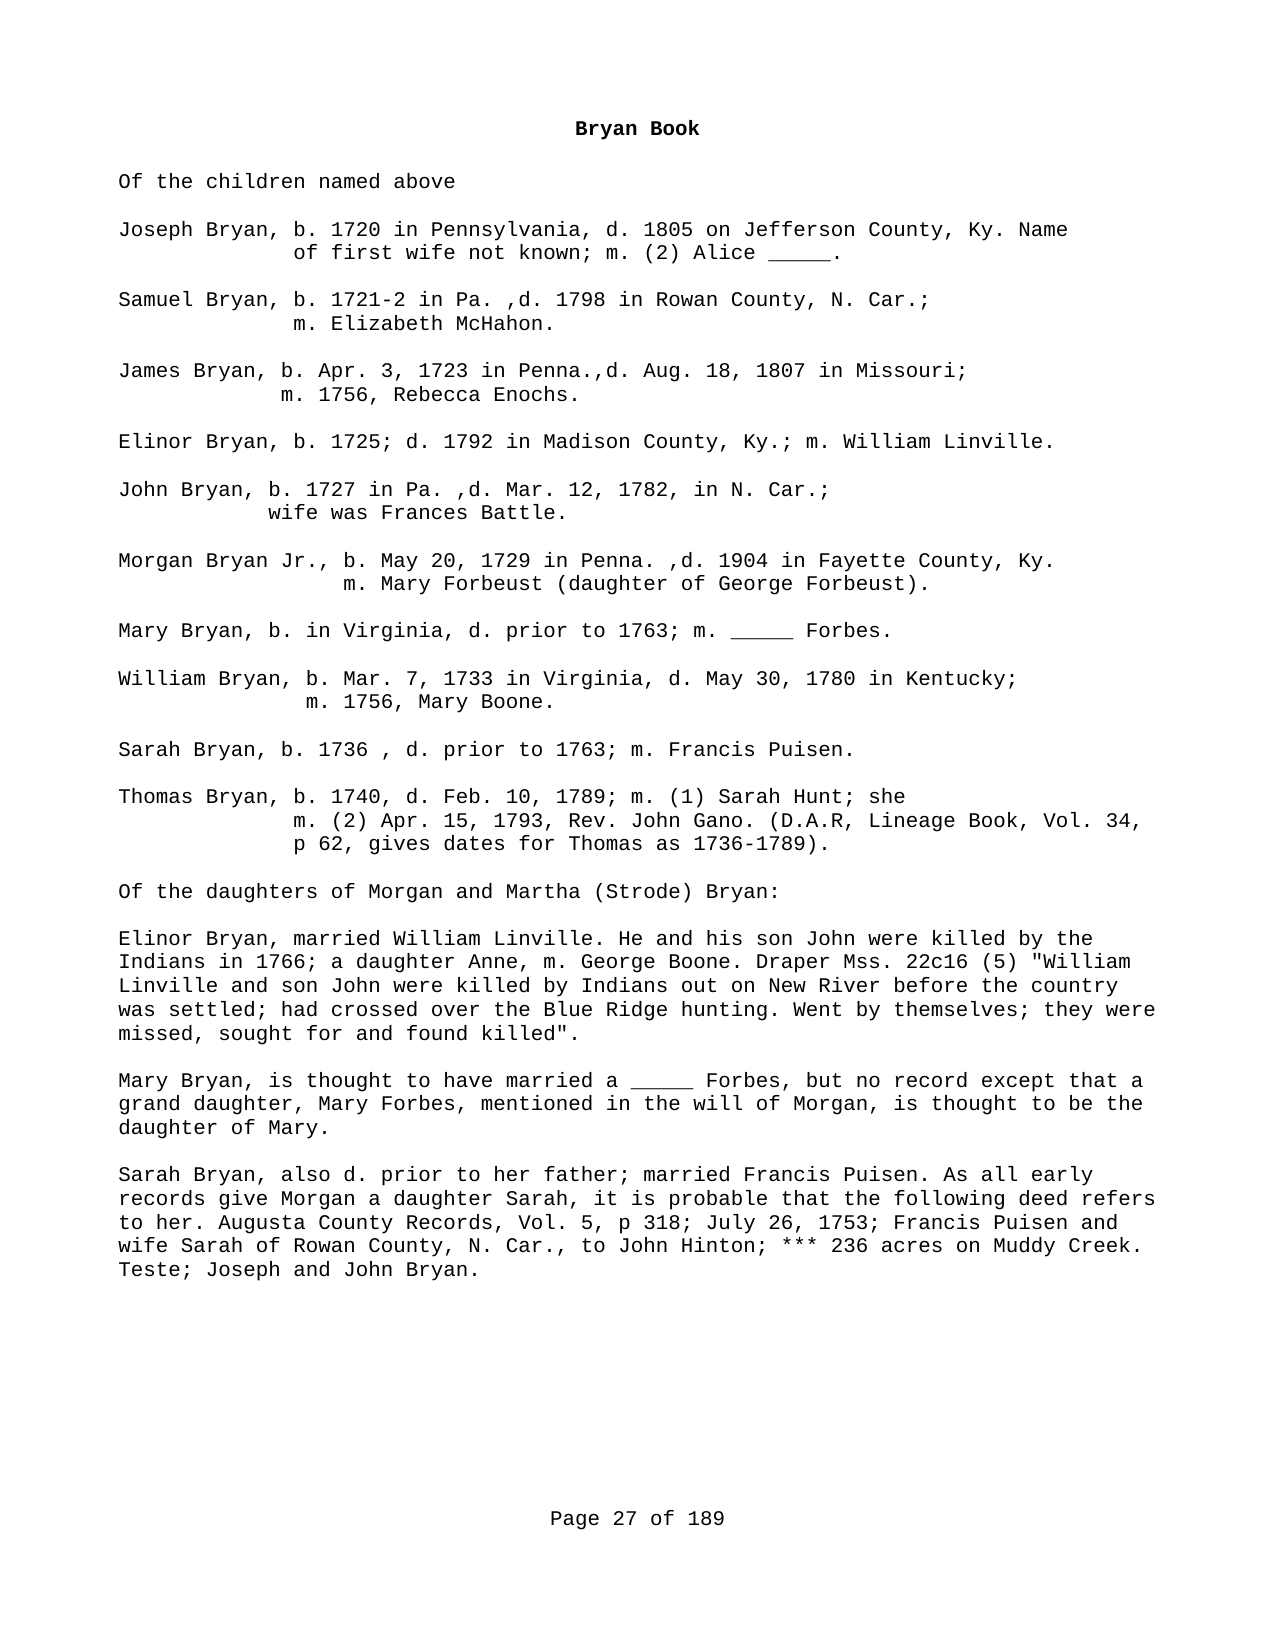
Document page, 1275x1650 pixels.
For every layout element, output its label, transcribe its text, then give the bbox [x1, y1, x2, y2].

text Elinor Bryan, b. 1725; d. 1792 in Madison County, Ky.; m. William Linville. [118, 431, 1157, 455]
text wife was Frances Battle. [118, 502, 1157, 526]
text Sarah Bryan, also d. prior to her father; married Francis Puisen. As all early records give Morgan a daughter Sarah, it is probable that the following deed refers to her. Augusta County Records, Vol. 5, p 318; July 26, 1753; Francis Puisen and wife Sarah of Rowan County, N. Car., to John Hinton; *** 236 acres on Muddy Creek. Teste; Joseph and John Bryan. [118, 1164, 1157, 1283]
text m. (2) Apr. 15, 1793, Rev. John Gano. (D.A.R, Lineage Book, Vol. 34, [118, 810, 1157, 833]
text Mary Bryan, b. in Virginia, d. prior to 1763; m. _____ Forbes. [118, 621, 1157, 644]
text Thomas Bryan, b. 1740, d. Feb. 10, 1789; m. (1) Sarah Hunt; she [118, 786, 1157, 810]
text p 62, gives dates for Thomas as 1736-1789). [118, 833, 1157, 857]
text Samuel Bryan, b. 1721-2 in Pa. ,d. 1798 in Rowan County, N. Car.; [118, 289, 1157, 313]
text m. 1756, Rebecca Enochs. [118, 384, 1157, 408]
text m. Mary Forbeust (daughter of George Forbeust). [118, 573, 1157, 597]
text John Bryan, b. 1727 in Pa. ,d. Mar. 12, 1782, in N. Car.; [118, 479, 1157, 502]
text James Bryan, b. Apr. 3, 1723 in Penna.,d. Aug. 18, 1807 in Missouri; [118, 360, 1157, 384]
text Mary Bryan, is thought to have married a _____ Forbes, but no record except that a grand daughter, Mary Forbes, mentioned in the will of Morgan, is thought to be the daughter of Mary. [118, 1070, 1157, 1141]
text Morgan Bryan Jr., b. May 20, 1729 in Penna. ,d. 1904 in Fayette County, Ky. [118, 549, 1157, 573]
text of first wife not known; m. (2) Alice _____. [118, 242, 1157, 266]
text Sarah Bryan, b. 1736 , d. prior to 1763; m. Francis Puisen. [118, 739, 1157, 762]
text William Bryan, b. Mar. 7, 1733 in Virginia, d. May 30, 1780 in Kentucky; [118, 668, 1157, 691]
text Elinor Bryan, married William Linville. He and his son John were killed by the Indians in 1766; a daughter Anne, m. George Boone. Draper Mss. 22c16 (5) "William Linville and son John were killed by Indians out on New River before the country was settled; had crossed over the Blue Ridge hunting. Went by themselves; they were missed, sought for and found killed". [118, 928, 1157, 1046]
text m. 1756, Mary Boone. [118, 691, 1157, 715]
text Of the children named above [118, 171, 1157, 195]
text Of the daughters of Morgan and Martha (Strode) Bryan: [118, 881, 1157, 904]
text Joseph Bryan, b. 1720 in Pennsylvania, d. 1805 on Jefferson County, Ky. Name [118, 218, 1157, 242]
text m. Elizabeth McHahon. [118, 313, 1157, 337]
